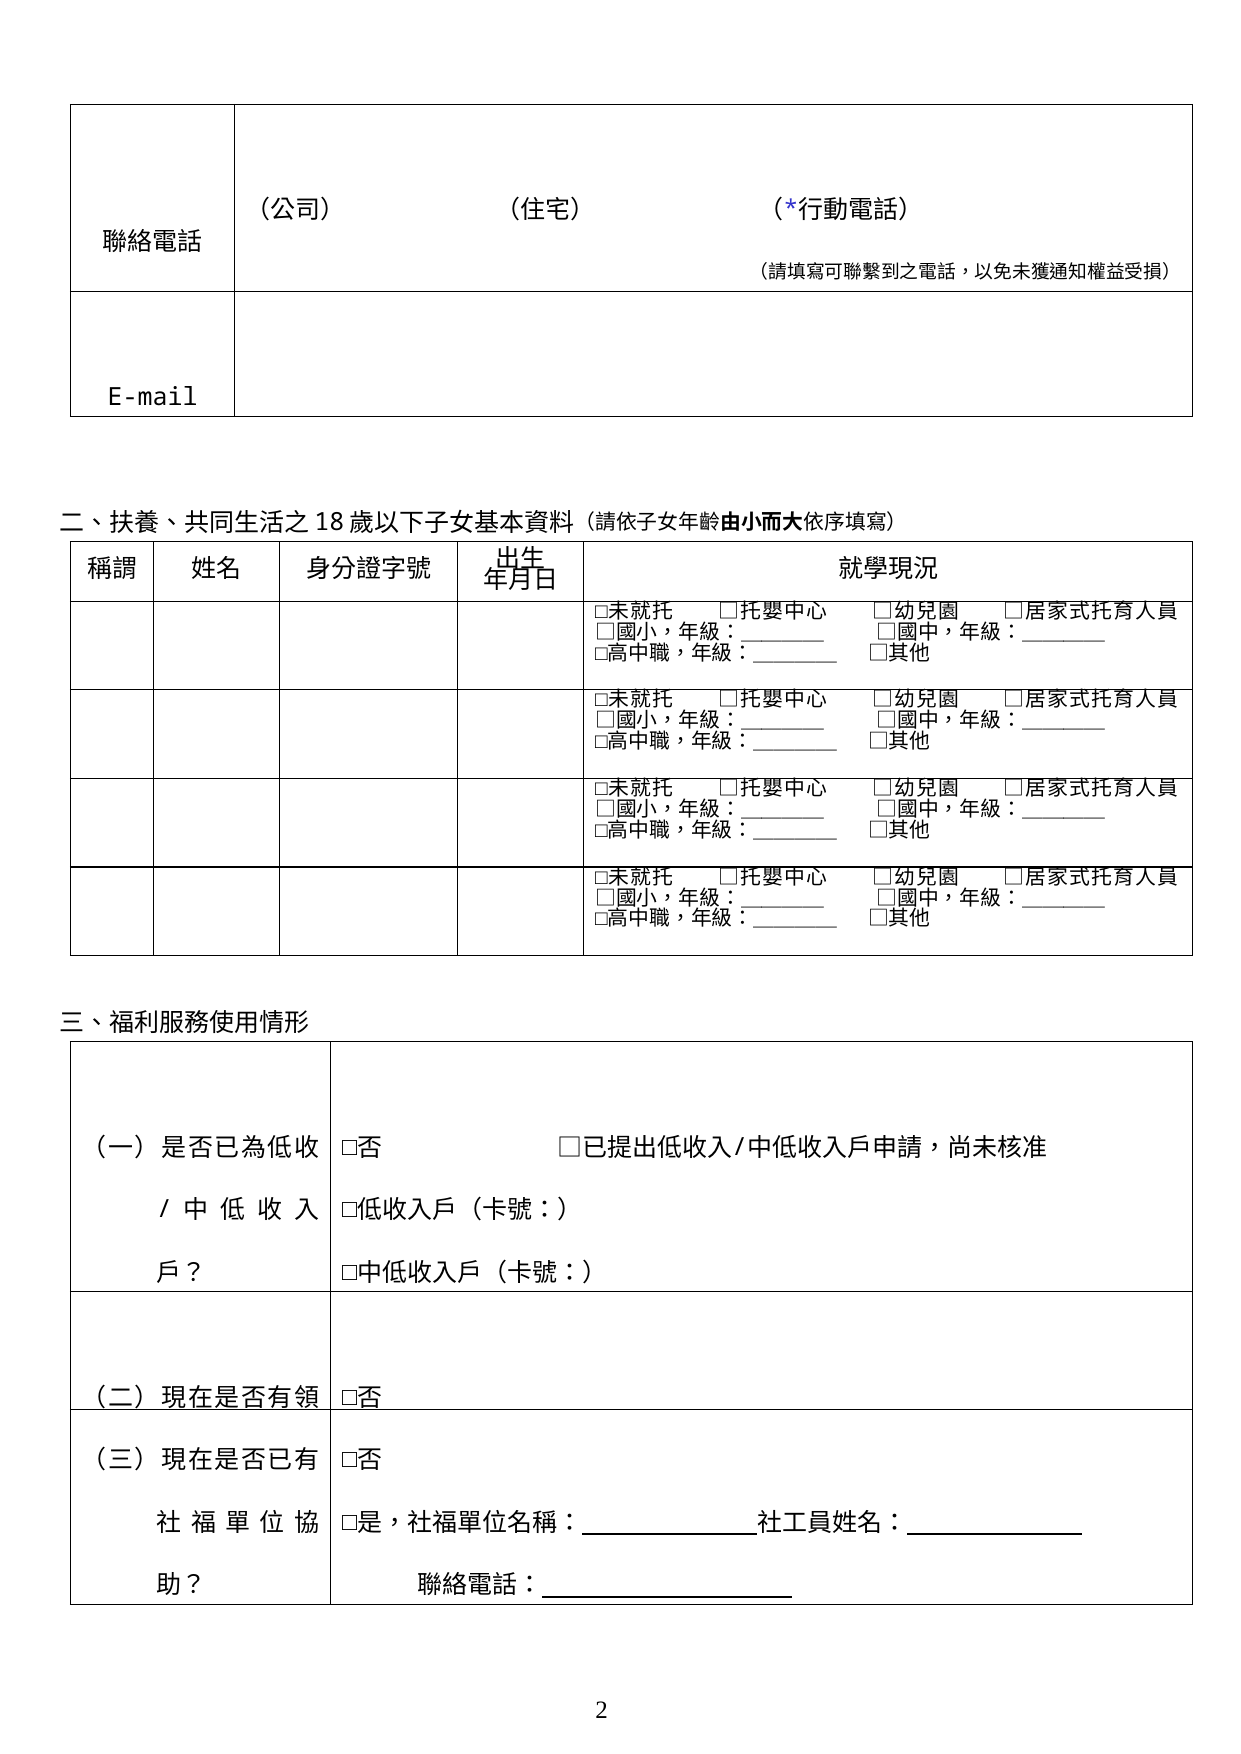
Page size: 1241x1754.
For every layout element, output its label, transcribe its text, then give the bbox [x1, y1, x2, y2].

table_cell □未就托 □托嬰中心 □幼兒園 □居家式托育人員 □國小，年級：＿＿＿＿ □國中，年級：＿＿＿＿ □高中職，年級：＿＿＿＿ □其他 [584, 690, 1192, 778]
table_cell （公司） （住宅） （*行動電話） （請填寫可聯繫到之電話，以免未獲通知權益受損） [235, 105, 1192, 291]
text 三、福利服務使用情形 [59, 979, 1181, 1041]
table_cell [235, 292, 1192, 416]
table_cell [154, 690, 279, 778]
table_cell [458, 602, 583, 689]
table_cell [154, 779, 279, 866]
table_header □否 □已提出低收入/中低收入戶申請，尚未核准 □低收入戶（卡號：） □中低收入戶（卡號：） [331, 1042, 1192, 1291]
table_cell [458, 868, 583, 955]
table_cell [458, 779, 583, 866]
table_header 就學現況 [584, 542, 1192, 601]
table_cell E-mail [71, 292, 234, 416]
table_cell 聯絡電話 [71, 105, 234, 291]
text 二、扶養、共同生活之18歲以下子女基本資料（請依子女年齡由小而大依序填寫） [59, 479, 1181, 541]
table_cell [458, 690, 583, 778]
table_cell [71, 602, 153, 689]
table_header 稱謂 [71, 542, 153, 601]
table_cell □未就托 □托嬰中心 □幼兒園 □居家式托育人員 □國小，年級：＿＿＿＿ □國中，年級：＿＿＿＿ □高中職，年級：＿＿＿＿ □其他 [584, 779, 1192, 866]
table_cell □否 □是，社福單位名稱： 社工員姓名： 聯絡電話： [331, 1410, 1192, 1604]
table_cell □未就托 □托嬰中心 □幼兒園 □居家式托育人員 □國小，年級：＿＿＿＿ □國中，年級：＿＿＿＿ □高中職，年級：＿＿＿＿ □其他 [584, 602, 1192, 689]
table_cell □否 □是，名稱： 金額： 起迄時間： [331, 1292, 1192, 1409]
table_cell [280, 690, 457, 778]
table_header （一）是否已為低收/中低收入戶？ [71, 1042, 330, 1291]
table_cell （二）現在是否有領取政府其他補助項目 [71, 1292, 330, 1409]
table_cell [71, 779, 153, 866]
table_cell [154, 602, 279, 689]
table_header 姓名 [154, 542, 279, 601]
table_cell [280, 602, 457, 689]
table_cell [280, 868, 457, 955]
table_cell [71, 690, 153, 778]
table_cell [280, 779, 457, 866]
table_cell [71, 868, 153, 955]
table_header 出生 年月日 [458, 542, 583, 601]
table_cell □未就托 □托嬰中心 □幼兒園 □居家式托育人員 □國小，年級：＿＿＿＿ □國中，年級：＿＿＿＿ □高中職，年級：＿＿＿＿ □其他 [584, 868, 1192, 955]
table_cell （三）現在是否已有社福單位協助？ [71, 1410, 330, 1604]
table_header 身分證字號 [280, 542, 457, 601]
table_cell [154, 868, 279, 955]
